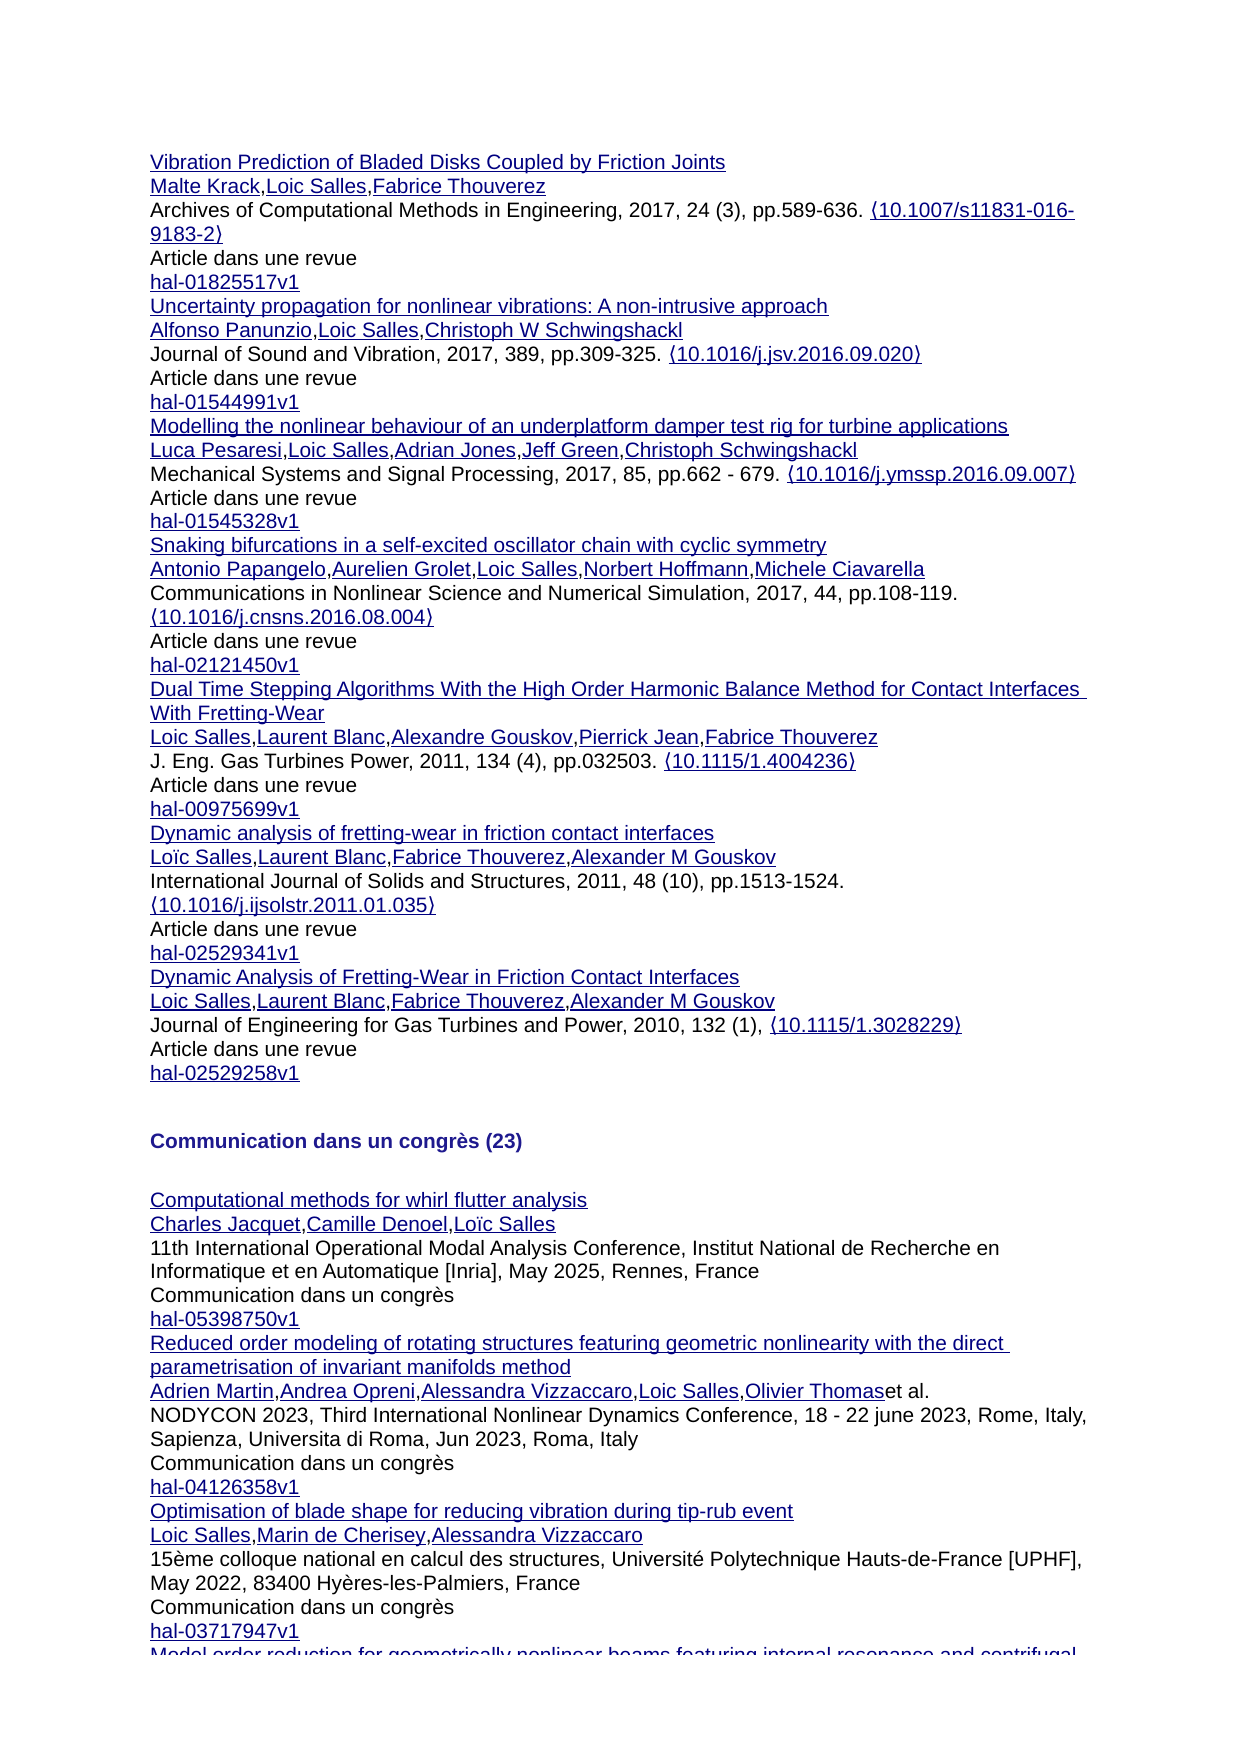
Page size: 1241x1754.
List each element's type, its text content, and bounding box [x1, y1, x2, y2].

table_header Computational methods for whirl flutter analysis Charles Jacquet,Camille Denoel,Loïc Salles 11th International Operational Modal Analysis Conference, Institut National de Recherche en Informatique et en Automatique [Inria], May 2025, Rennes, France Communication dans un congrès hal-05398750v1 [150, 1188, 1090, 1331]
table_cell Uncertainty propagation for nonlinear vibrations: A non-intrusive approach Alfonso Panunzio,Loic Salles,Christoph W Schwingshackl Journal of Sound and Vibration, 2017, 389, pp.309-325. ⟨10.1016/j.jsv.2016.09.020⟩ Article dans une revue hal-01544991v1 [150, 294, 1090, 413]
table_cell Dynamic analysis of fretting-wear in friction contact interfaces Loïc Salles,Laurent Blanc,Fabrice Thouverez,Alexander M Gouskov International Journal of Solids and Structures, 2011, 48 (10), pp.1513-1524. ⟨10.1016/j.ijsolstr.2011.01.035⟩ Article dans une revue hal-02529341v1 [150, 821, 1090, 964]
subtitle Communication dans un congrès (23) [150, 1129, 1090, 1153]
table_cell Reduced order modeling of rotating structures featuring geometric nonlinearity with the direct parametrisation of invariant manifolds method Adrien Martin,Andrea Opreni,Alessandra Vizzaccaro,Loic Salles,Olivier Thomaset al. NODYCON 2023, Third International Nonlinear Dynamics Conference, 18 - 22 june 2023, Rome, Italy, Sapienza, Universita di Roma, Jun 2023, Roma, Italy Communication dans un congrès hal-04126358v1 [150, 1331, 1090, 1499]
table_cell Model order reduction for geometrically nonlinear beams featuring internal resonance and centrifugal effect Adrien Martin,Andrea Opreni,Alessandra Vizzaccaro,Loic Salles,Attilio Alberto Frangiet al. ENOC 2022 - 10th European Nonlinear Dynamics Conference, ENTPE - Université de Lyon, Jul 2022, Lyon, France Communication dans un congrès hal-03738441v1 [150, 1643, 1090, 1655]
table_cell Dynamic Analysis of Fretting-Wear in Friction Contact Interfaces Loic Salles,Laurent Blanc,Fabrice Thouverez,Alexander M Gouskov Journal of Engineering for Gas Turbines and Power, 2010, 132 (1), ⟨10.1115/1.3028229⟩ Article dans une revue hal-02529258v1 [150, 965, 1090, 1084]
table_cell Vibration Prediction of Bladed Disks Coupled by Friction Joints Malte Krack,Loic Salles,Fabrice Thouverez Archives of Computational Methods in Engineering, 2017, 24 (3), pp.589-636. ⟨10.1007/s11831-016-9183-2⟩ Article dans une revue hal-01825517v1 [150, 150, 1090, 294]
table_cell Dual Time Stepping Algorithms With the High Order Harmonic Balance Method for Contact Interfaces With Fretting-Wear Loic Salles,Laurent Blanc,Alexandre Gouskov,Pierrick Jean,Fabrice Thouverez J. Eng. Gas Turbines Power, 2011, 134 (4), pp.032503. ⟨10.1115/1.4004236⟩ Article dans une revue hal-00975699v1 [150, 677, 1090, 821]
table_cell Optimisation of blade shape for reducing vibration during tip-rub event Loic Salles,Marin de Cherisey,Alessandra Vizzaccaro 15ème colloque national en calcul des structures, Université Polytechnique Hauts-de-France [UPHF], May 2022, 83400 Hyères-les-Palmiers, France Communication dans un congrès hal-03717947v1 [150, 1499, 1090, 1643]
table_cell Snaking bifurcations in a self-excited oscillator chain with cyclic symmetry Antonio Papangelo,Aurelien Grolet,Loic Salles,Norbert Hoffmann,Michele Ciavarella Communications in Nonlinear Science and Numerical Simulation, 2017, 44, pp.108-119. ⟨10.1016/j.cnsns.2016.08.004⟩ Article dans une revue hal-02121450v1 [150, 533, 1090, 677]
table_cell Modelling the nonlinear behaviour of an underplatform damper test rig for turbine applications Luca Pesaresi,Loic Salles,Adrian Jones,Jeff Green,Christoph Schwingshackl Mechanical Systems and Signal Processing, 2017, 85, pp.662 - 679. ⟨10.1016/j.ymssp.2016.09.007⟩ Article dans une revue hal-01545328v1 [150, 414, 1090, 533]
